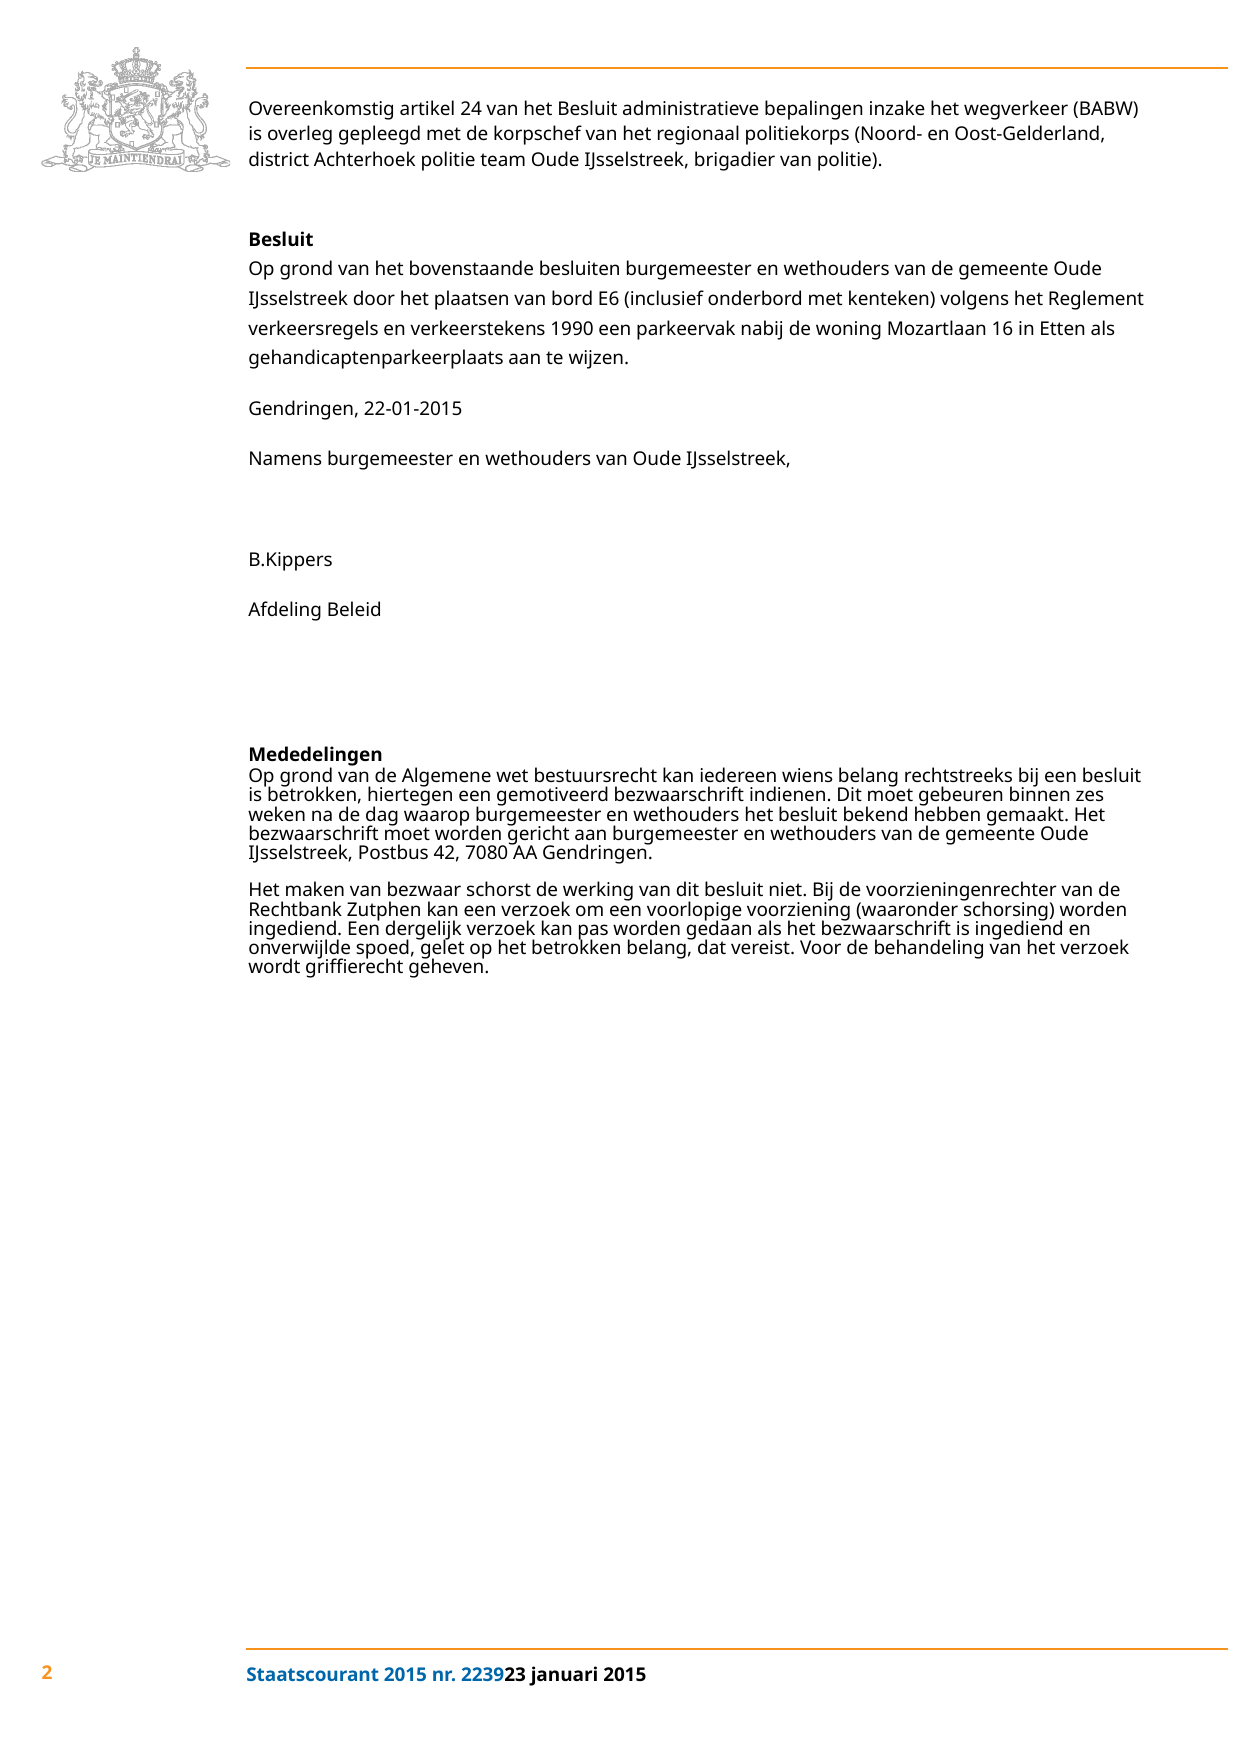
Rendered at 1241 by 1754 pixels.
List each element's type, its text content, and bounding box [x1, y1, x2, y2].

text Besluit [248, 226, 1152, 252]
text Gendringen, 22-01-2015 [248, 395, 1152, 421]
picture [41, 47, 231, 172]
text Overeenkomstig artikel 24 van het Besluit administratieve bepalingen inzake het wegverkeer (BABW) is overleg gepleegd met de korpschef van het regionaal politiekorps (Noord- en Oost-Gelderland, district Achterhoek politie team Oude IJsselstreek, brigadier van politie). [248, 95, 1152, 172]
text Het maken van bezwaar schorst de werking van dit besluit niet. Bij de voorzieningenrechter van de Rechtbank Zutphen kan een verzoek om een voorlopige voorziening (waaronder schorsing) worden ingediend. Een dergelijk verzoek kan pas worden gedaan als het bezwaarschrift is ingediend en onverwijlde spoed, gelet op het betrokken belang, dat vereist. Voor de behandeling van het verzoek wordt griffierecht geheven. [248, 881, 1152, 978]
text B.Kippers [248, 546, 1152, 572]
text Afdeling Beleid [248, 596, 1152, 622]
text Namens burgemeester en wethouders van Oude IJsselstreek, [248, 445, 1152, 471]
text Op grond van het bovenstaande besluiten burgemeester en wethouders van de gemeente Oude IJsselstreek door het plaatsen van bord E6 (inclusief onderbord met kenteken) volgens het Reglement verkeersregels en verkeerstekens 1990 een parkeervak nabij de woning Mozartlaan 16 in Etten als gehandicaptenparkeerplaats aan te wijzen. [248, 256, 1152, 370]
text Mededelingen [248, 741, 1152, 767]
text Op grond van de Algemene wet bestuursrecht kan iedereen wiens belang rechtstreeks bij een besluit is betrokken, hiertegen een gemotiveerd bezwaarschrift indienen. Dit moet gebeuren binnen zes weken na de dag waarop burgemeester en wethouders het besluit bekend hebben gemaakt. Het bezwaarschrift moet worden gericht aan burgemeester en wethouders van de gemeente Oude IJsselstreek, Postbus 42, 7080 AA Gendringen. [248, 767, 1152, 863]
